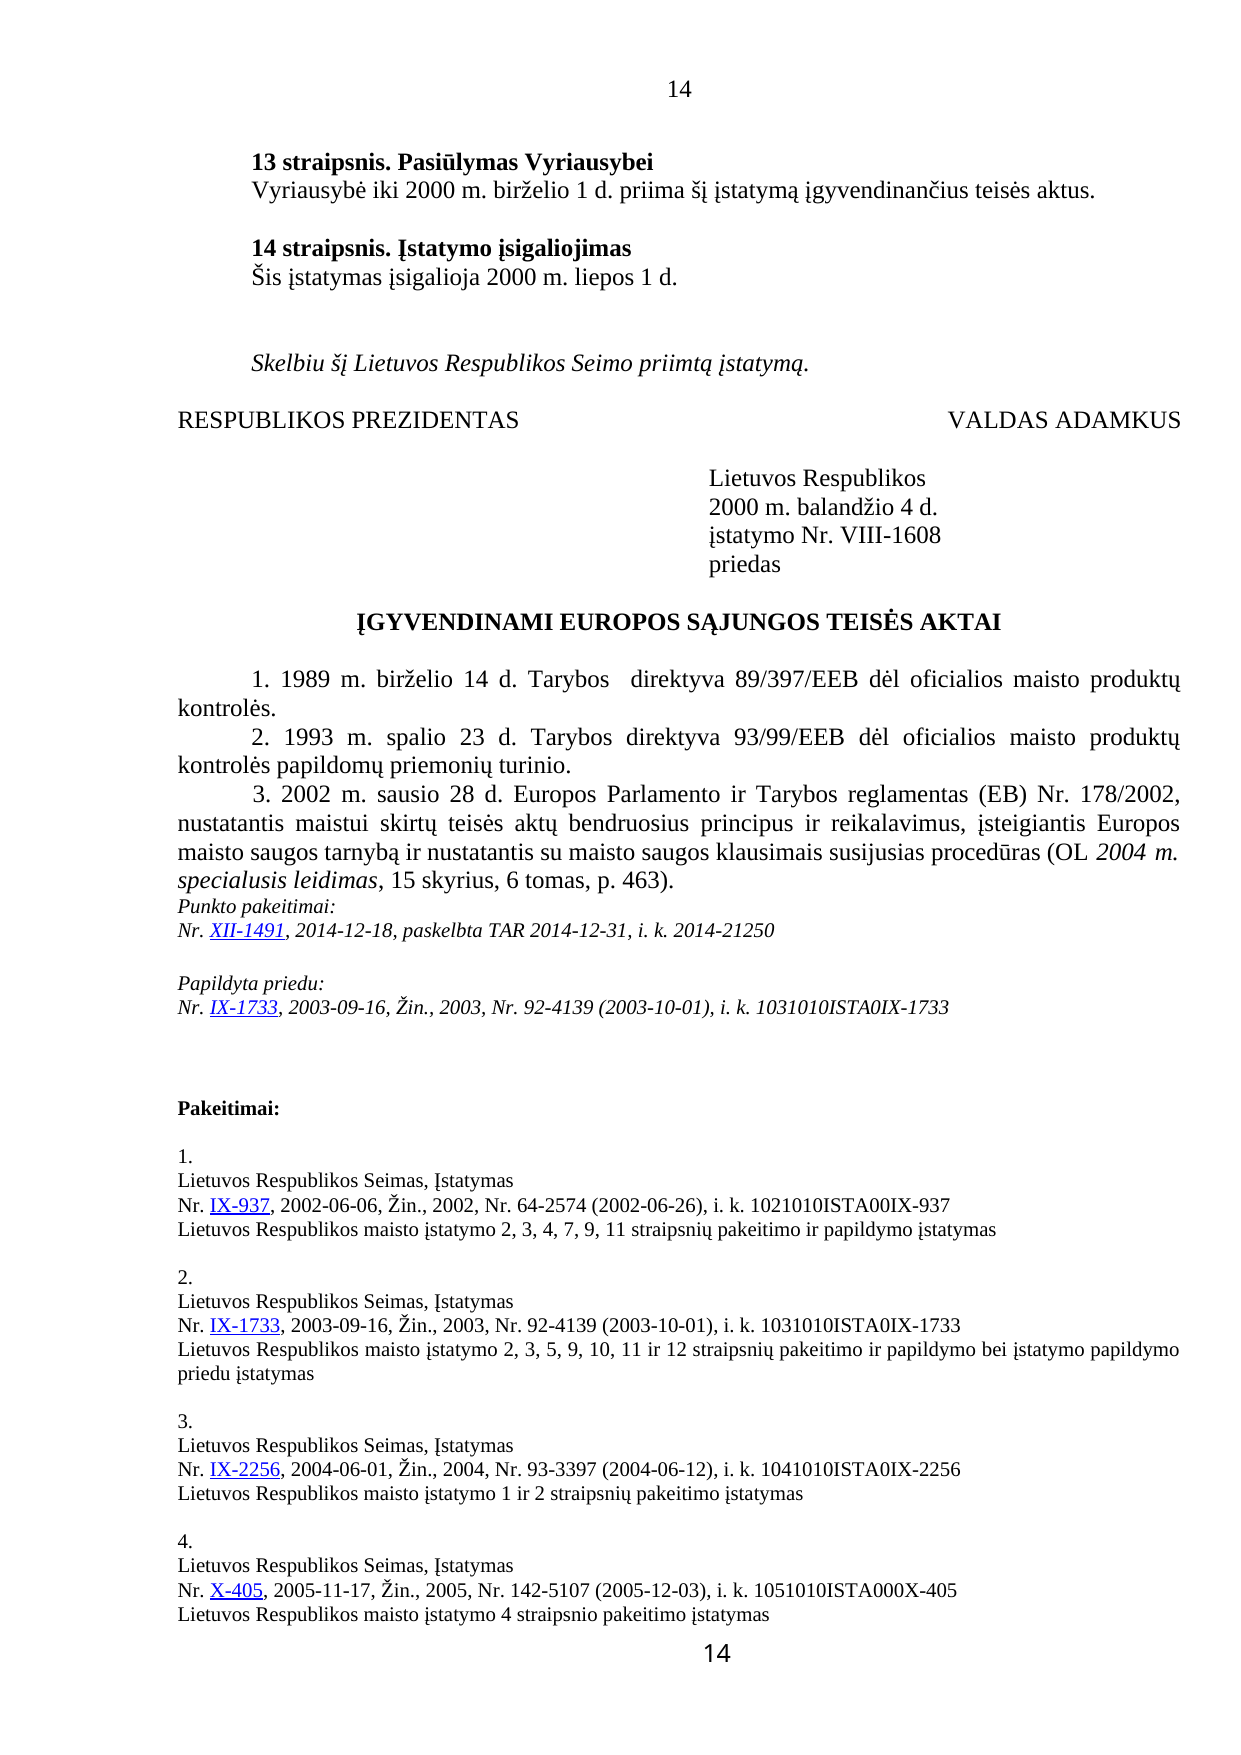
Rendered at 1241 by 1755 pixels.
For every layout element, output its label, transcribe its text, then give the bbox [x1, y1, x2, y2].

text Papildyta priedu: [177, 971, 1181, 995]
text Nr. X-405, 2005-11-17, Žin., 2005, Nr. 142-5107 (2005-12-03), i. k. 1051010ISTA000X-405 [177, 1577, 1181, 1602]
text Lietuvos Respublikos maisto įstatymo 2, 3, 5, 9, 10, 11 ir 12 straipsnių pakeitimo ir papildymo bei įstatymo papildymo priedu įstatymas [177, 1337, 1181, 1385]
text 2000 m. balandžio 4 d. [177, 492, 1181, 521]
text Nr. IX-2256, 2004-06-01, Žin., 2004, Nr. 93-3397 (2004-06-12), i. k. 1041010ISTA0IX-2256 [177, 1457, 1181, 1481]
text Nr. IX-1733, 2003-09-16, Žin., 2003, Nr. 92-4139 (2003-10-01), i. k. 1031010ISTA0IX-1733 [177, 1313, 1181, 1337]
text įstatymo Nr. VIII-1608 [177, 521, 1181, 549]
text Lietuvos Respublikos Seimas, Įstatymas [177, 1553, 1181, 1577]
text Lietuvos Respublikos Seimas, Įstatymas [177, 1168, 1181, 1192]
text Lietuvos Respublikos maisto įstatymo 2, 3, 4, 7, 9, 11 straipsnių pakeitimo ir papildymo įstatymas [177, 1217, 1181, 1241]
text 4. [177, 1529, 1181, 1553]
text 2. 1993 m. spalio 23 d. Tarybos direktyva 93/99/EEB dėl oficialios maisto produktų kontrolės papildomų priemonių turinio. [177, 722, 1181, 779]
text Lietuvos Respublikos Seimas, Įstatymas [177, 1289, 1181, 1313]
text 2. [177, 1265, 1181, 1289]
text priedas [177, 549, 1181, 578]
text 14 straipsnis. Įstatymo įsigaliojimas [177, 233, 1181, 262]
text RESPUBLIKOS PREZIDENTAS VALDAS ADAMKUS [177, 406, 1181, 434]
text 1. [177, 1144, 1181, 1168]
text Lietuvos Respublikos [177, 463, 1181, 492]
text Pakeitimai: [177, 1096, 1181, 1120]
text 3. 2002 m. sausio 28 d. Europos Parlamento ir Tarybos reglamentas (EB) Nr. 178/2002, nustatantis maistui skirtų teisės aktų bendruosius principus ir reikalavimus, įsteigiantis Europos maisto saugos tarnybą ir nustatantis su maisto saugos klausimais susijusias procedūras (OL 2004 m. specialusis leidimas, 15 skyrius, 6 tomas, p. 463). [177, 779, 1181, 894]
text Skelbiu šį Lietuvos Respublikos Seimo priimtą įstatymą. [177, 348, 1181, 377]
text 1. 1989 m. birželio 14 d. Tarybos direktyva 89/397/EEB dėl oficialios maisto produktų kontrolės. [177, 664, 1181, 722]
text Lietuvos Respublikos maisto įstatymo 1 ir 2 straipsnių pakeitimo įstatymas [177, 1481, 1181, 1505]
text Nr. XII-1491, 2014-12-18, paskelbta TAR 2014-12-31, i. k. 2014-21250 [177, 918, 1181, 942]
text Lietuvos Respublikos Seimas, Įstatymas [177, 1433, 1181, 1457]
text Lietuvos Respublikos maisto įstatymo 4 straipsnio pakeitimo įstatymas [177, 1602, 1181, 1626]
text 13 straipsnis. Pasiūlymas Vyriausybei [177, 147, 1181, 176]
text 3. [177, 1409, 1181, 1433]
text ĮGYVENDINAMI EUROPOS SĄJUNGOS TEISĖS AKTAI [177, 607, 1181, 636]
text Nr. IX-937, 2002-06-06, Žin., 2002, Nr. 64-2574 (2002-06-26), i. k. 1021010ISTA00IX-937 [177, 1192, 1181, 1217]
text Vyriausybė iki 2000 m. birželio 1 d. priima šį įstatymą įgyvendinančius teisės aktus. [177, 176, 1181, 204]
text Šis įstatymas įsigalioja 2000 m. liepos 1 d. [177, 262, 1181, 291]
text Punkto pakeitimai: [177, 894, 1181, 918]
text Nr. IX-1733, 2003-09-16, Žin., 2003, Nr. 92-4139 (2003-10-01), i. k. 1031010ISTA0IX-1733 [177, 995, 1181, 1019]
